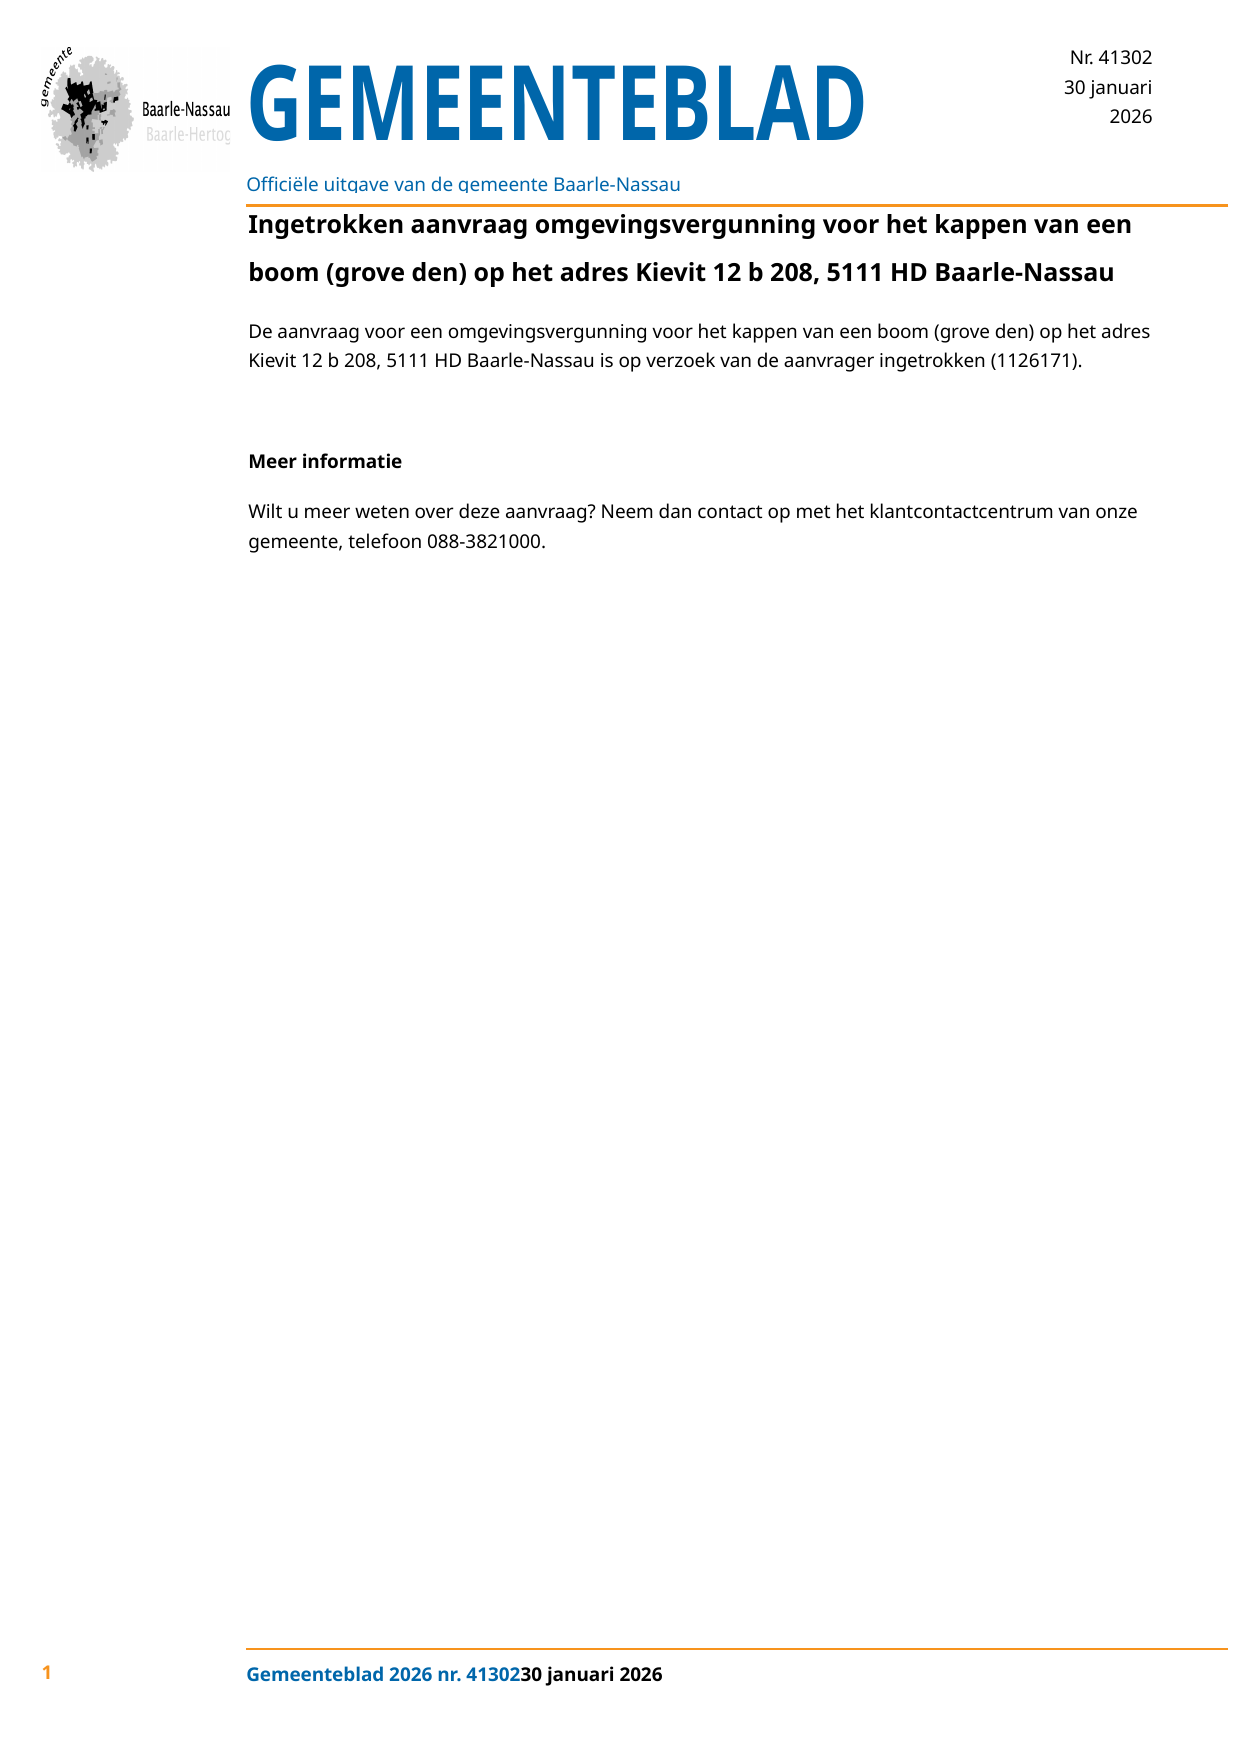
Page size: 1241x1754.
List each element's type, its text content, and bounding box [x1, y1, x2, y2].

text Ingetrokken aanvraag omgevingsvergunning voor het kappen van een boom (grove den) op het adres Kievit 12 b 208, 5111 HD Baarle-Nassau [248, 207, 1152, 288]
text Meer informatie [248, 448, 1152, 474]
text De aanvraag voor een omgevingsvergunning voor het kappen van een boom (grove den) op het adres Kievit 12 b 208, 5111 HD Baarle-Nassau is op verzoek van de aanvrager ingetrokken (1126171). [248, 318, 1152, 373]
picture [41, 47, 231, 172]
text Wilt u meer weten over deze aanvraag? Neem dan contact op met het klantcontactcentrum van onze gemeente, telefoon 088-3821000. [248, 499, 1152, 554]
